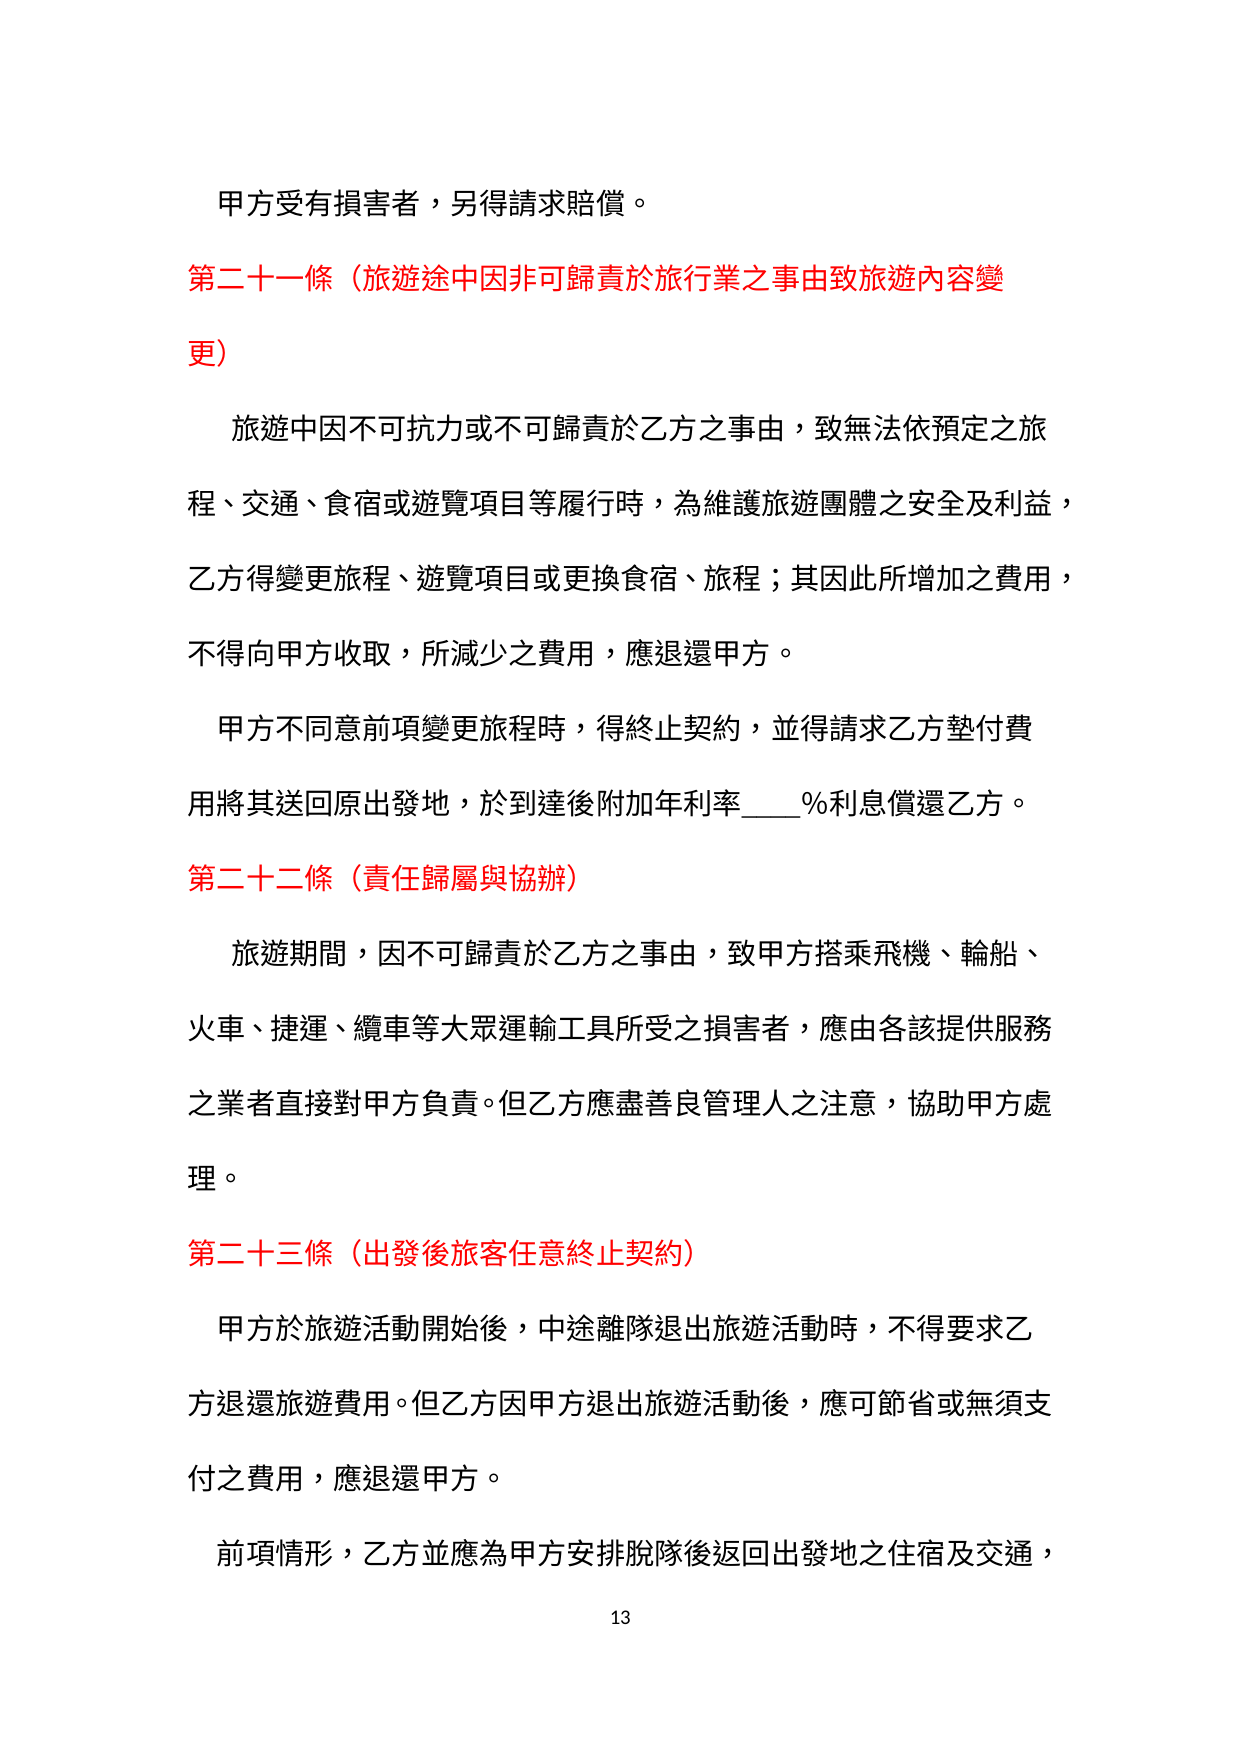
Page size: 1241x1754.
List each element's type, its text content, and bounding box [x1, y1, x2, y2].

text 第二十三條（出發後旅客任意終止契約） [187, 1214, 1053, 1289]
text 旅遊期間，因不可歸責於乙方之事由，致甲方搭乘飛機、輪船、火車、捷運、纜車等大眾運輸工具所受之損害者，應由各該提供服務之業者直接對甲方負責。但乙方應盡善良管理人之注意，協助甲方處理。 [187, 914, 1053, 1214]
text 甲方於旅遊活動開始後，中途離隊退出旅遊活動時，不得要求乙方退還旅遊費用。但乙方因甲方退出旅遊活動後，應可節省或無須支付之費用，應退還甲方。 [187, 1289, 1053, 1514]
text 第二十二條（責任歸屬與協辦） [187, 839, 1053, 914]
text 旅遊中因不可抗力或不可歸責於乙方之事由，致無法依預定之旅程、交通、食宿或遊覽項目等履行時，為維護旅遊團體之安全及利益，乙方得變更旅程、遊覽項目或更換食宿、旅程；其因此所增加之費用，不得向甲方收取，所減少之費用，應退還甲方。 [187, 389, 1053, 689]
text 甲方受有損害者，另得請求賠償。 [187, 164, 1053, 239]
text 第二十一條（旅遊途中因非可歸責於旅行業之事由致旅遊內容變更） [187, 239, 1053, 389]
text 前項情形，乙方並應為甲方安排脫隊後返回出發地之住宿及交通，其費用由甲方負擔。 [187, 1514, 1053, 1589]
text 甲方不同意前項變更旅程時，得終止契約，並得請求乙方墊付費用將其送回原出發地，於到達後附加年利率____％利息償還乙方。 [187, 689, 1053, 839]
